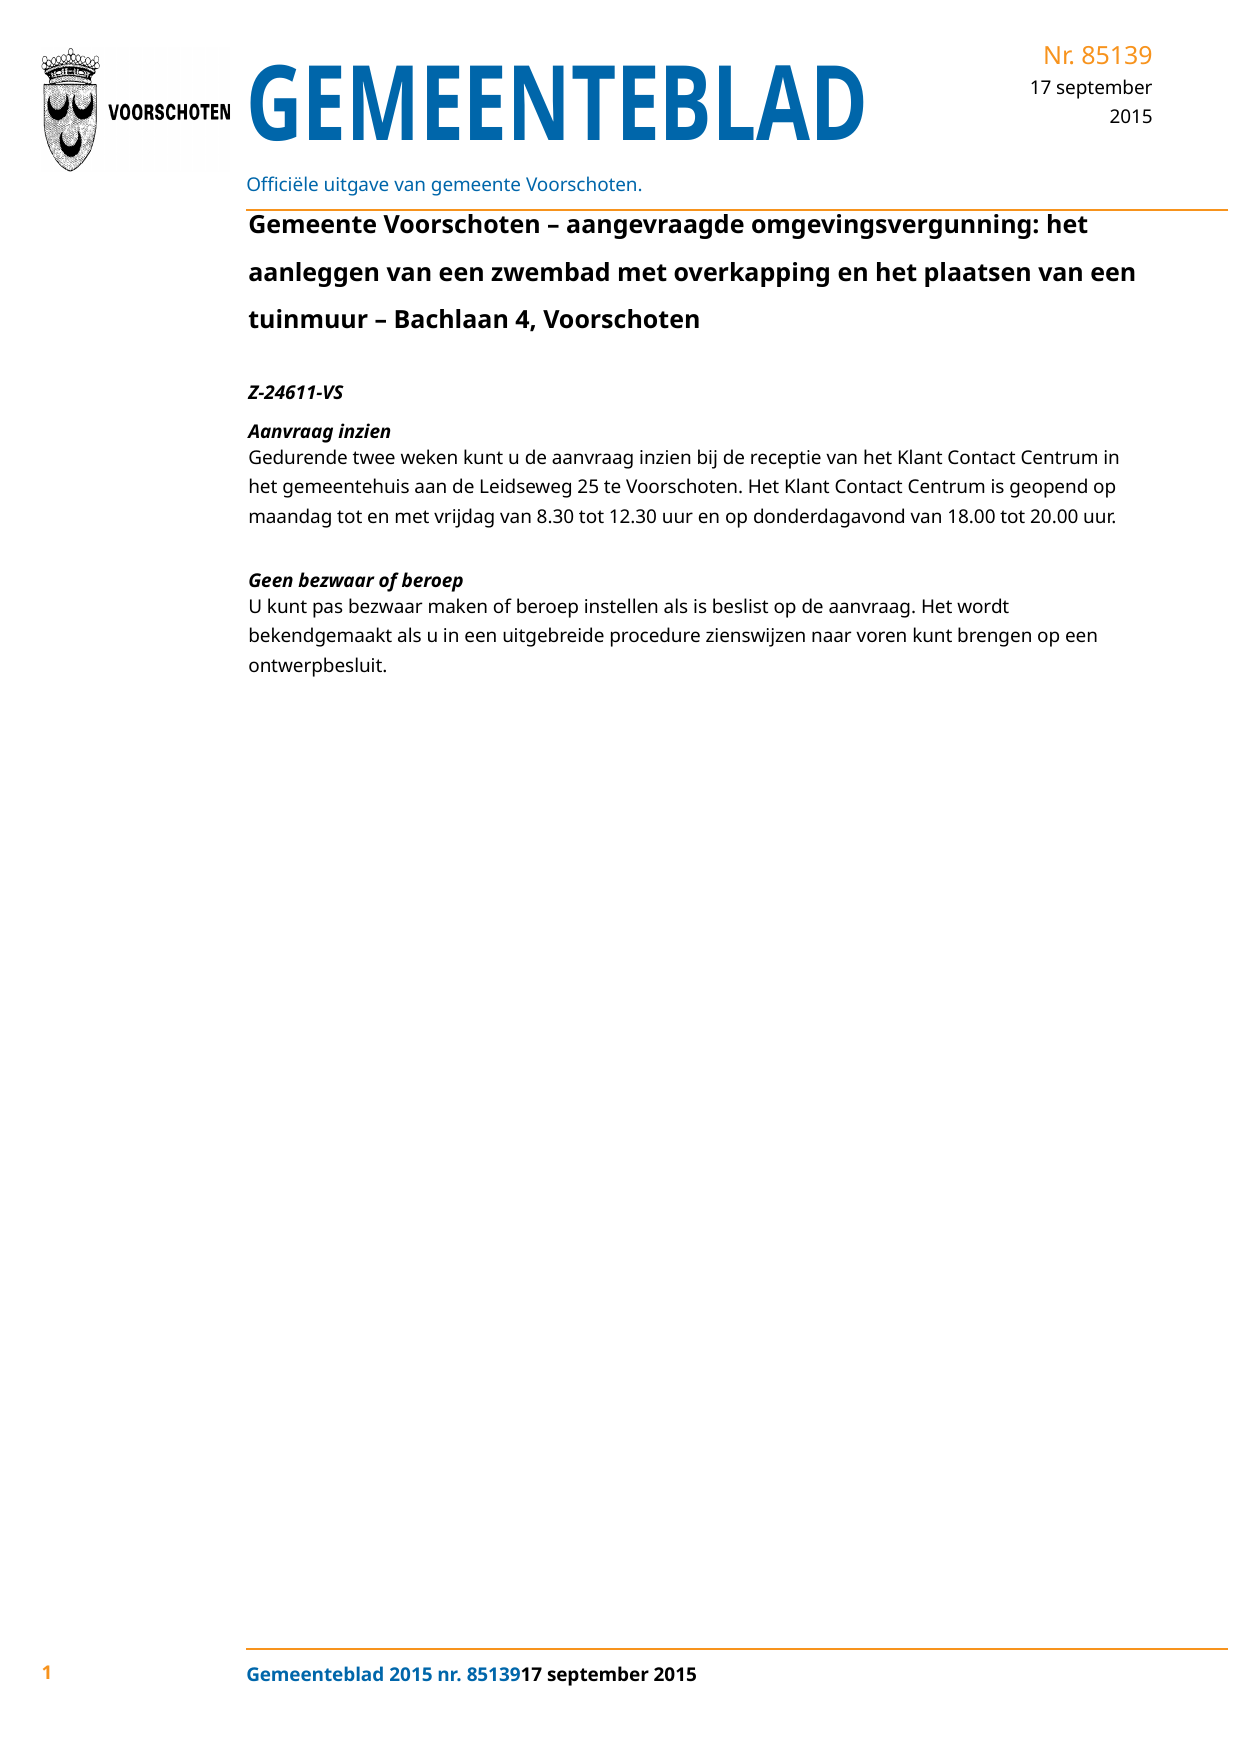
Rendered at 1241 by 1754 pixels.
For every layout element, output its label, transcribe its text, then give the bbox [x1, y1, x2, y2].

text Gedurende twee weken kunt u de aanvraag inzien bij de receptie van het Klant Contact Centrum in het gemeentehuis aan de Leidseweg 25 te Voorschoten. Het Klant Contact Centrum is geopend op maandag tot en met vrijdag van 8.30 tot 12.30 uur en op donderdagavond van 18.00 tot 20.00 uur. [248, 444, 1152, 529]
picture [41, 47, 231, 172]
text Gemeente Voorschoten – aangevraagde omgevingsvergunning: het aanleggen van een zwembad met overkapping en het plaatsen van een tuinmuur – Bachlaan 4, Voorschoten [248, 211, 1152, 336]
text Aanvraag inzien [248, 418, 1152, 444]
text Z-24611-VS [248, 379, 1152, 405]
text Geen bezwaar of beroep [248, 567, 1152, 593]
text U kunt pas bezwaar maken of beroep instellen als is beslist op de aanvraag. Het wordt bekendgemaakt als u in een uitgebreide procedure zienswijzen naar voren kunt brengen op een ontwerpbesluit. [248, 593, 1152, 678]
